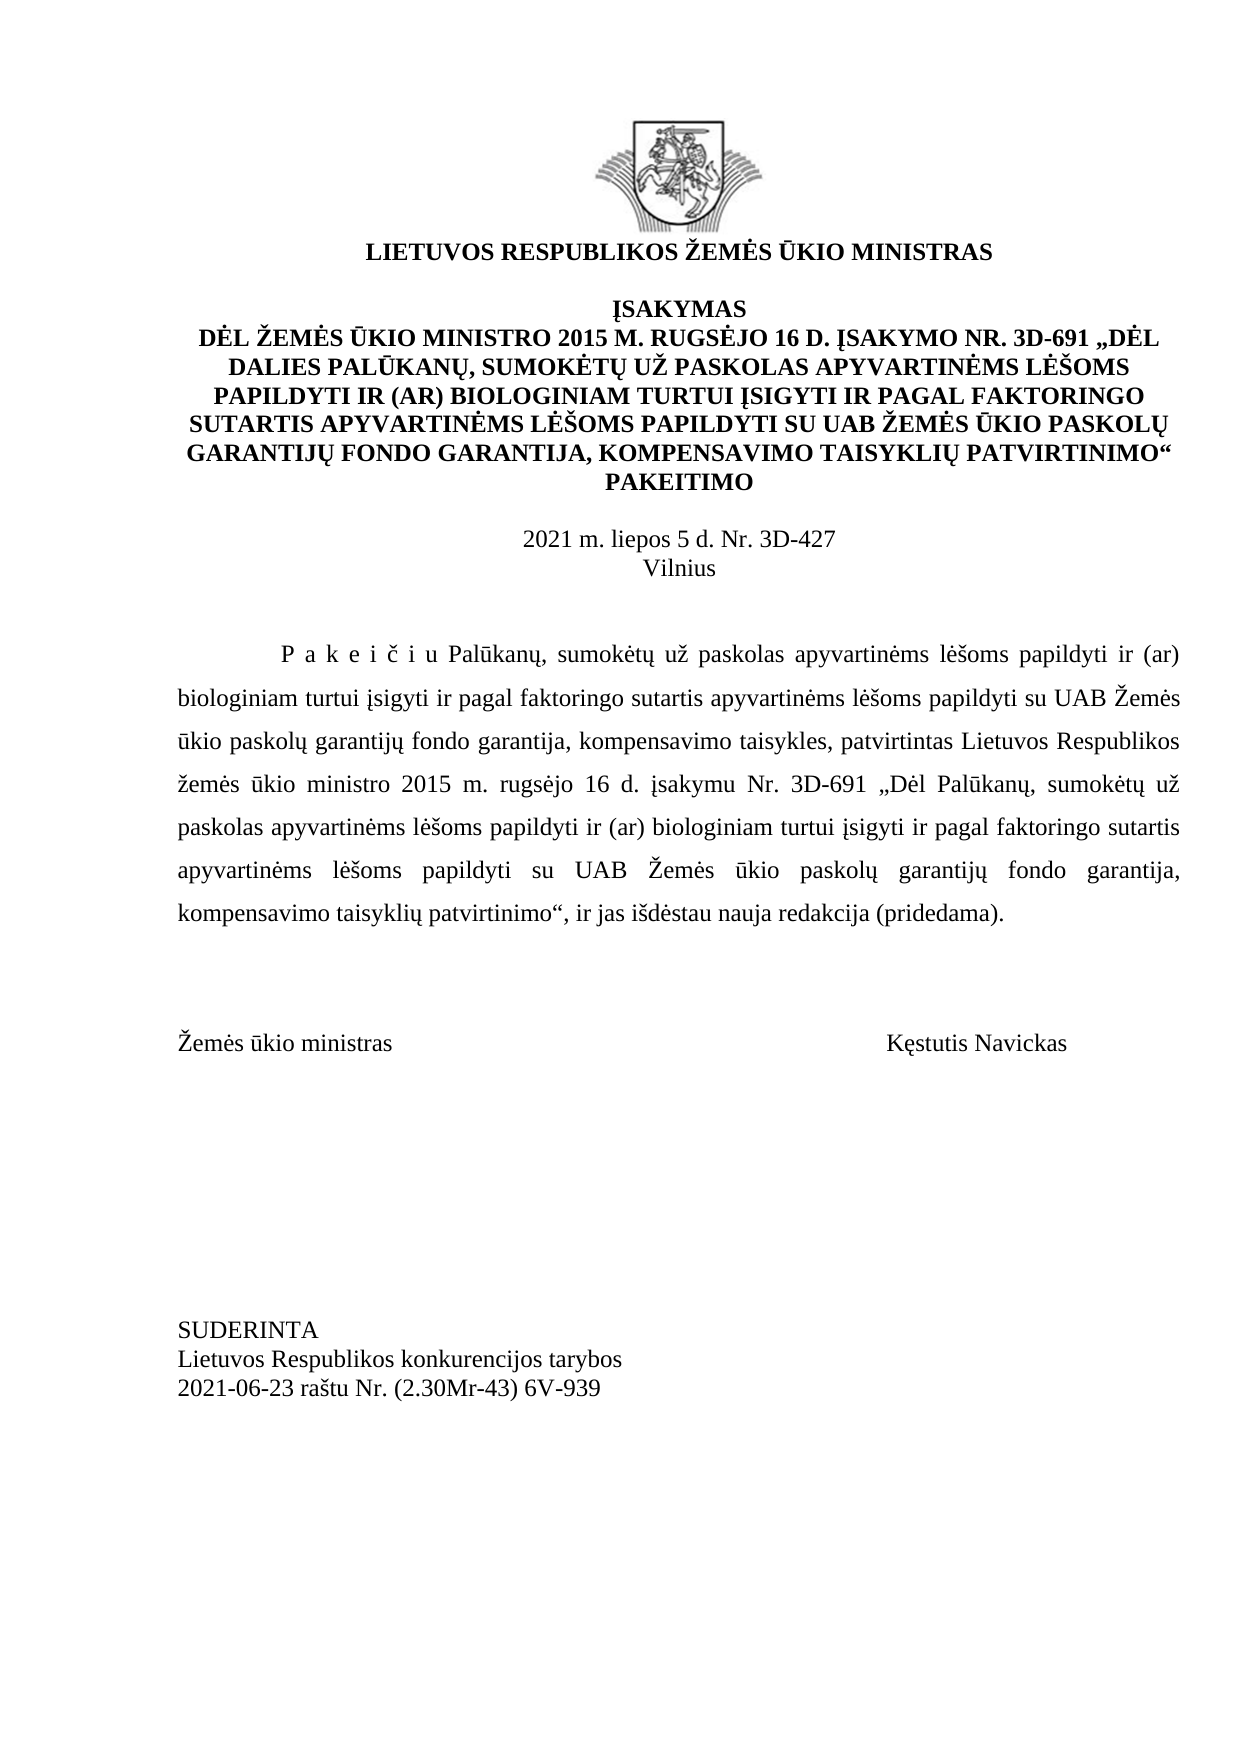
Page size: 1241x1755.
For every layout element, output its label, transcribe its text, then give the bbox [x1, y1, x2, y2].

text Lietuvos Respublikos konkurencijos tarybos [177, 1344, 1181, 1373]
text SUDERINTA [177, 1315, 1181, 1344]
text LIETUVOS RESPUBLIKOS ŽEMĖS ŪKIO MINISTRAS [177, 237, 1181, 266]
text 2021-06-23 raštu Nr. (2.30Mr-43) 6V-939 [177, 1373, 1181, 1401]
text DĖL ŽEMĖS ŪKIO MINISTRO 2015 M. RUGSĖJO 16 D. ĮSAKYMO NR. 3D-691 „DĖL DALIES PALŪKANŲ, SUMOKĖTŲ UŽ PASKOLAS APYVARTINĖMS LĖŠOMS PAPILDYTI IR (AR) BIOLOGINIAM TURTUI ĮSIGYTI IR PAGAL FAKTORINGO SUTARTIS APYVARTINĖMS LĖŠOMS PAPILDYTI SU UAB ŽEMĖS ŪKIO PASKOLŲ GARANTIJŲ FONDO GARANTIJA, KOMPENSAVIMO TAISYKLIŲ PATVIRTINIMO“ PAKEITIMO [177, 323, 1181, 496]
text Vilnius [177, 553, 1181, 582]
text ĮSAKYMAS [177, 294, 1181, 323]
text P a k e i č i u Palūkanų, sumokėtų už paskolas apyvartinėms lėšoms papildyti ir (ar) biologiniam turtui įsigyti ir pagal faktoringo sutartis apyvartinėms lėšoms papildyti su UAB Žemės ūkio paskolų garantijų fondo garantija, kompensavimo taisykles, patvirtintas Lietuvos Respublikos žemės ūkio ministro 2015 m. rugsėjo 16 d. įsakymu Nr. 3D-691 „Dėl Palūkanų, sumokėtų už paskolas apyvartinėms lėšoms papildyti ir (ar) biologiniam turtui įsigyti ir pagal faktoringo sutartis apyvartinėms lėšoms papildyti su UAB Žemės ūkio paskolų garantijų fondo garantija, kompensavimo taisyklių patvirtinimo“, ir jas išdėstau nauja redakcija (pridedama). [177, 639, 1181, 927]
text Žemės ūkio ministras Kęstutis Navickas [177, 1028, 1181, 1056]
text 2021 m. liepos 5 d. Nr. 3D-427 [177, 524, 1181, 553]
